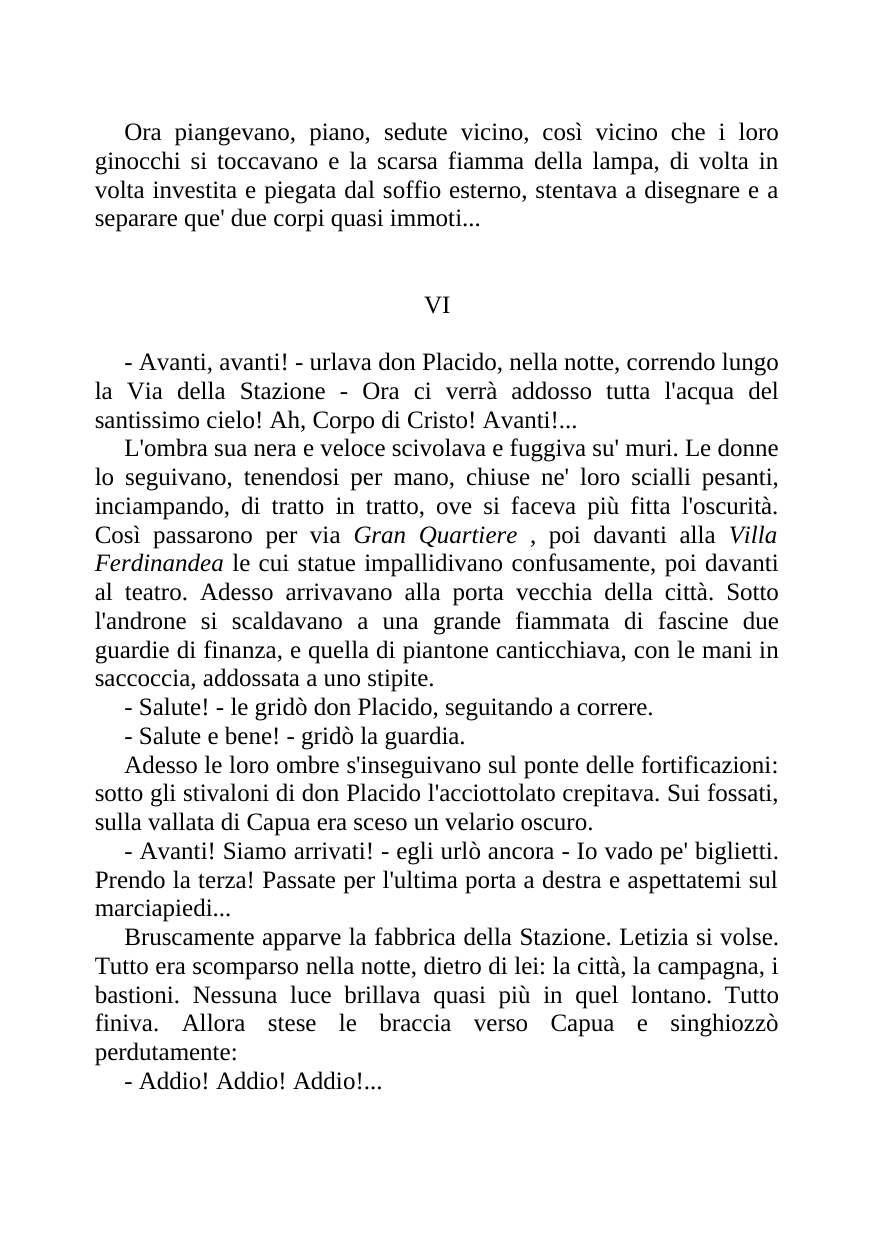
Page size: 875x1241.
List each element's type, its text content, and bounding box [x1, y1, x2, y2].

text VI [94, 290, 779, 318]
text L'ombra sua nera e veloce scivolava e fuggiva su' muri. Le donne lo seguivano, tenendosi per mano, chiuse ne' loro scialli pesanti, inciampando, di tratto in tratto, ove si faceva più fitta l'oscurità. Così passarono per via Gran Quartiere , poi davanti alla Villa Ferdinandea le cui statue impallidivano confusamente, poi davanti al teatro. Adesso arrivavano alla porta vecchia della città. Sotto l'androne si scaldavano a una grande fiammata di fascine due guardie di finanza, e quella di piantone canticchiava, con le mani in saccoccia, addossata a uno stipite. [94, 433, 779, 692]
text Ora piangevano, piano, sedute vicino, così vicino che i loro ginocchi si toccavano e la scarsa fiamma della lampa, di volta in volta investita e piegata dal soffio esterno, stentava a disegnare e a separare que' due corpi quasi immoti... [94, 117, 779, 232]
text - Salute! - le gridò don Placido, seguitando a correre. [94, 692, 779, 721]
text - Avanti, avanti! - urlava don Placido, nella notte, correndo lungo la Via della Stazione - Ora ci verrà addosso tutta l'acqua del santissimo cielo! Ah, Corpo di Cristo! Avanti!... [94, 347, 779, 433]
text - Addio! Addio! Addio!... [94, 1066, 779, 1095]
text - Avanti! Siamo arrivati! - egli urlò ancora - Io vado pe' biglietti. Prendo la terza! Passate per l'ultima porta a destra e aspettatemi sul marciapiedi... [94, 836, 779, 922]
text Adesso le loro ombre s'inseguivano sul ponte delle fortificazioni: sotto gli stivaloni di don Placido l'acciottolato crepitava. Sui fossati, sulla vallata di Capua era sceso un velario oscuro. [94, 750, 779, 836]
text - Salute e bene! - gridò la guardia. [94, 721, 779, 750]
text Bruscamente apparve la fabbrica della Stazione. Letizia si volse. Tutto era scomparso nella notte, dietro di lei: la città, la campagna, i bastioni. Nessuna luce brillava quasi più in quel lontano. Tutto finiva. Allora stese le braccia verso Capua e singhiozzò perdutamente: [94, 922, 779, 1066]
